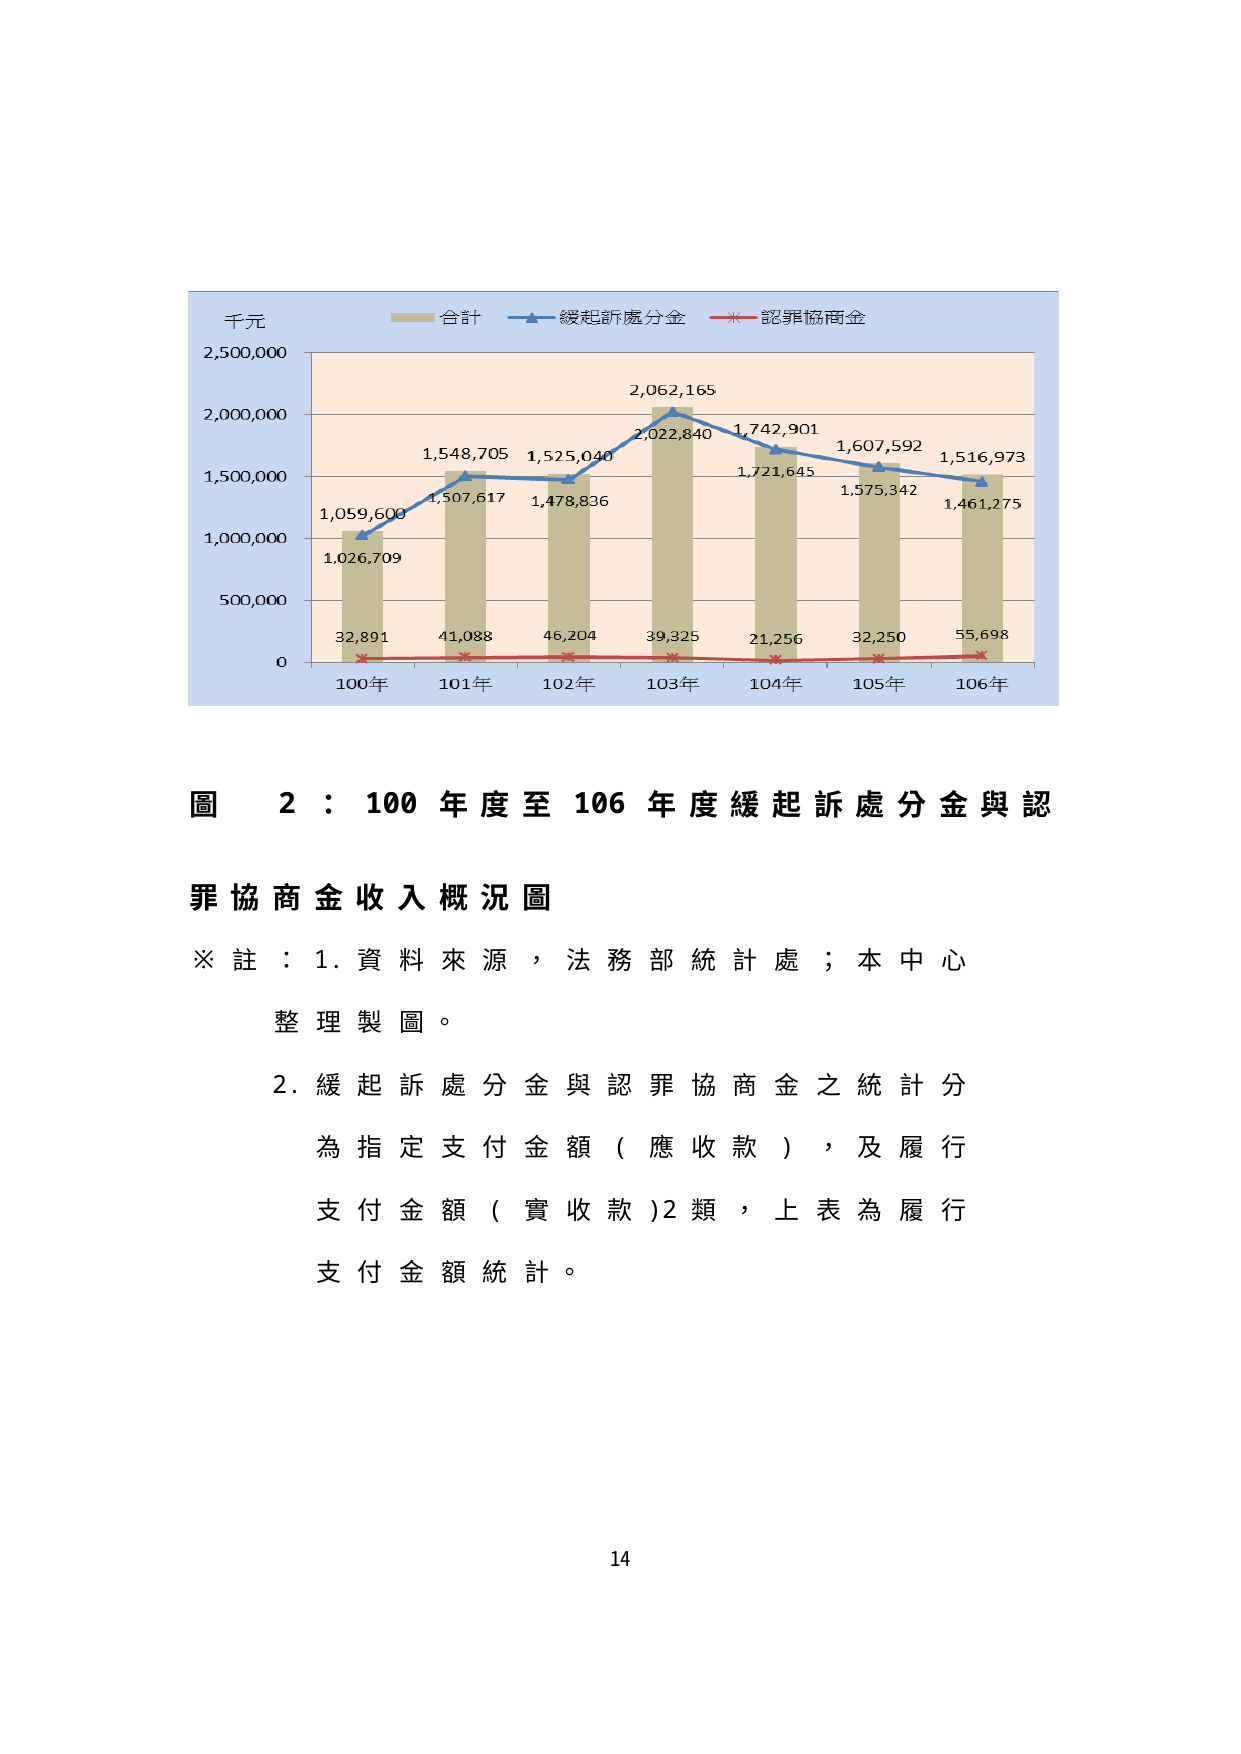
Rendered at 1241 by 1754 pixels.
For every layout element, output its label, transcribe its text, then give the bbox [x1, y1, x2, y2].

text 圖 2：100年度至106年度緩起訴處分金與認罪協商金收入概況圖 [183, 229, 1058, 917]
text 2.緩起訴處分金與認罪協商金之統計分為指定支付金額(應收款)，及履行支付金額(實收款)2類，上表為履行支付金額統計。 [256, 1042, 999, 1292]
text ※註：1.資料來源，法務部統計處；本中心整理製圖。 [183, 917, 999, 1042]
